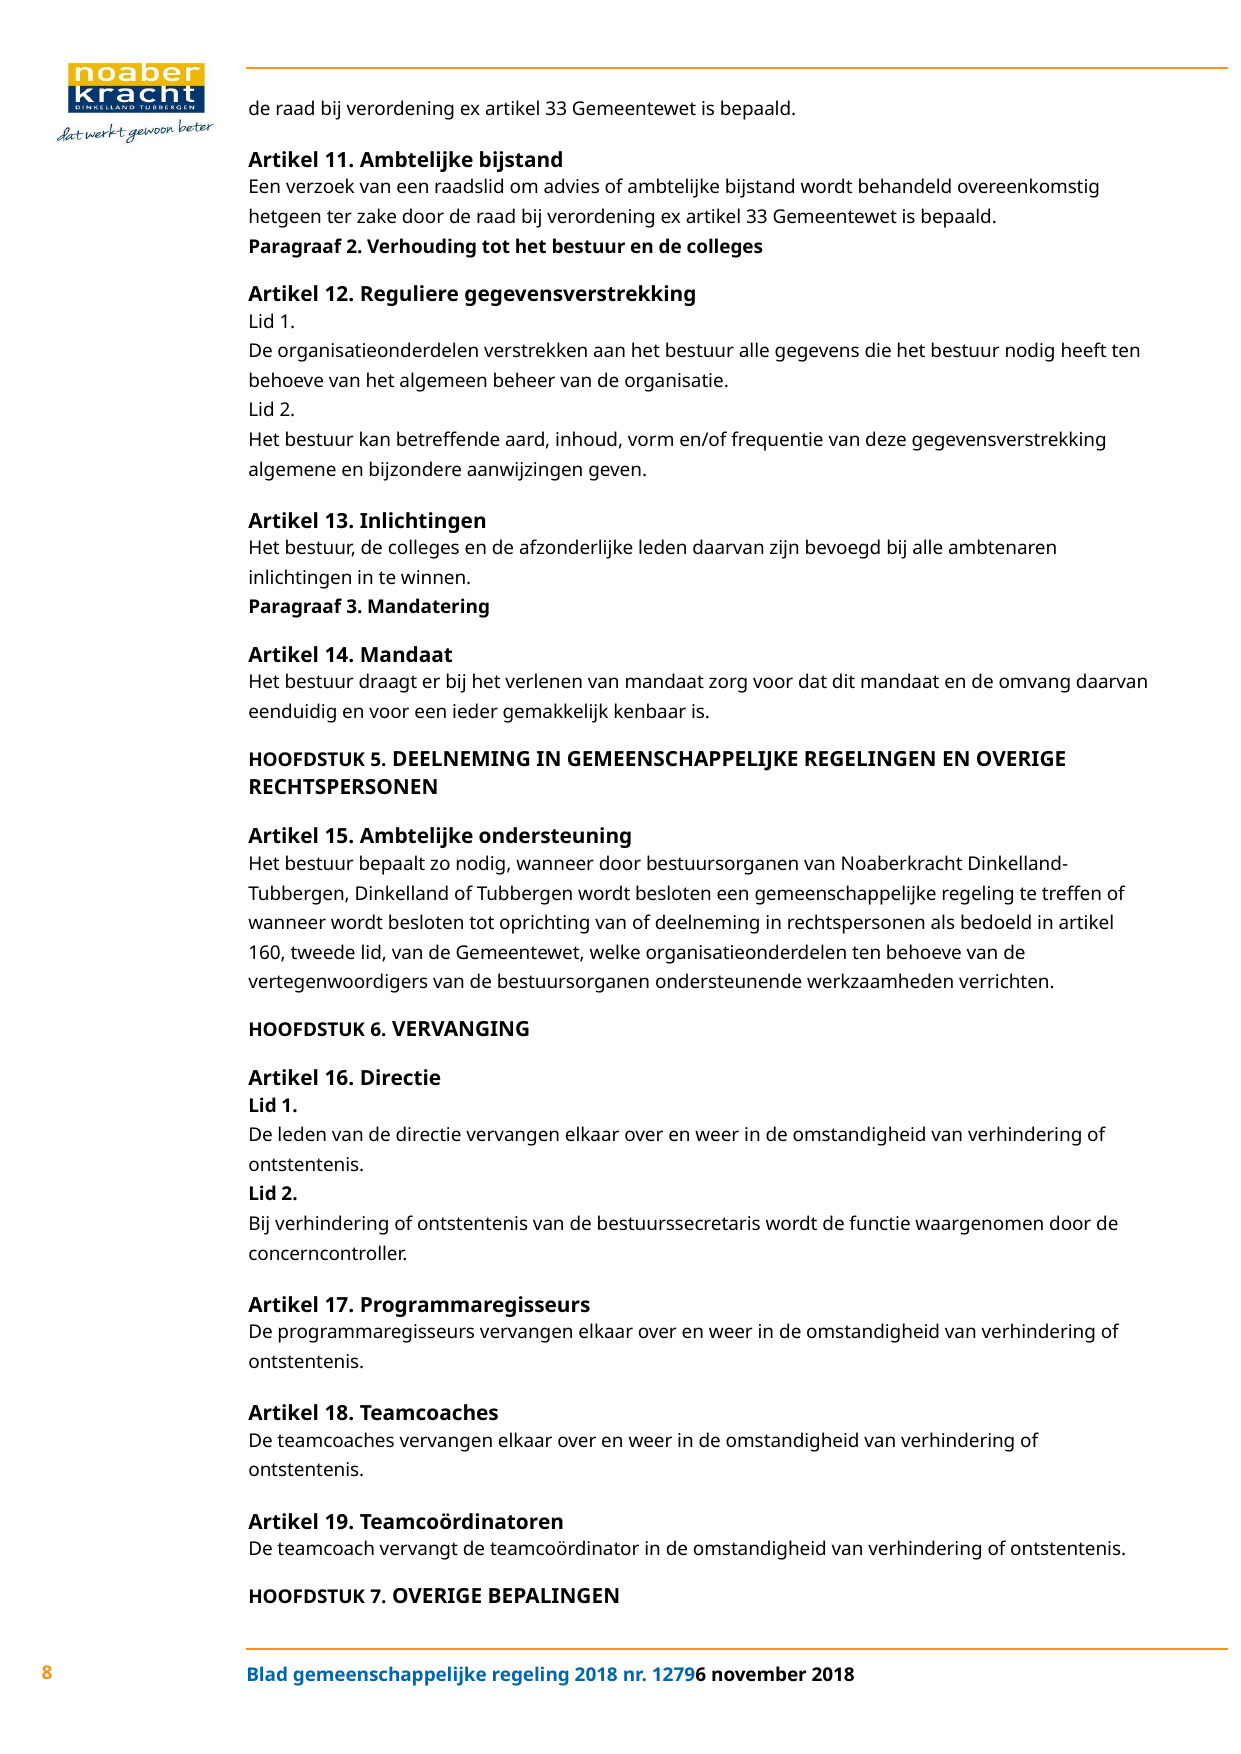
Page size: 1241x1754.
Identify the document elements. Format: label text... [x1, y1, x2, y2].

picture [41, 47, 231, 172]
text De programmaregisseurs vervangen elkaar over en weer in de omstandigheid van verhindering of ontstentenis. [248, 1318, 1152, 1374]
text Lid 2. [248, 1181, 1152, 1206]
text Artikel 12. Reguliere gegevensverstrekking [248, 279, 1152, 308]
text Artikel 18. Teamcoaches [248, 1398, 1152, 1427]
text De leden van de directie vervangen elkaar over en weer in de omstandigheid van verhindering of ontstentenis. [248, 1121, 1152, 1177]
text Lid 1. [248, 308, 1152, 333]
text HOOFDSTUK 6. VERVANGING [248, 1014, 1152, 1042]
text de raad bij verordening ex artikel 33 Gemeentewet is bepaald. [248, 95, 1152, 121]
text Het bestuur, de colleges en de afzonderlijke leden daarvan zijn bevoegd bij alle ambtenaren inlichtingen in te winnen. [248, 534, 1152, 590]
text De teamcoaches vervangen elkaar over en weer in de omstandigheid van verhindering of ontstentenis. [248, 1427, 1152, 1482]
text Het bestuur bepaalt zo nodig, wanneer door bestuursorganen van Noaberkracht Dinkelland-Tubbergen, Dinkelland of Tubbergen wordt besloten een gemeenschappelijke regeling te treffen of wanneer wordt besloten tot oprichting van of deelneming in rechtspersonen als bedoeld in artikel 160, tweede lid, van de Gemeentewet, welke organisatieonderdelen ten behoeve van de vertegenwoordigers van de bestuursorganen ondersteunende werkzaamheden verrichten. [248, 850, 1152, 994]
text Bij verhindering of ontstentenis van de bestuurssecretaris wordt de functie waargenomen door de concerncontroller. [248, 1210, 1152, 1265]
text Lid 1. [248, 1092, 1152, 1117]
text Artikel 15. Ambtelijke ondersteuning [248, 822, 1152, 850]
text Het bestuur kan betreffende aard, inhoud, vorm en/of frequentie van deze gegevensverstrekking algemene en bijzondere aanwijzingen geven. [248, 426, 1152, 481]
text HOOFDSTUK 5. DEELNEMING IN GEMEENSCHAPPELIJKE REGELINGEN EN OVERIGE RECHTSPERSONEN [248, 744, 1152, 801]
text Artikel 11. Ambtelijke bijstand [248, 145, 1152, 174]
text Artikel 17. Programmaregisseurs [248, 1290, 1152, 1318]
text De teamcoach vervangt de teamcoördinator in de omstandigheid van verhindering of ontstentenis. [248, 1535, 1152, 1561]
text De organisatieonderdelen verstrekken aan het bestuur alle gegevens die het bestuur nodig heeft ten behoeve van het algemeen beheer van de organisatie. [248, 337, 1152, 393]
text Artikel 13. Inlichtingen [248, 506, 1152, 534]
text Artikel 14. Mandaat [248, 640, 1152, 669]
text Artikel 19. Teamcoördinatoren [248, 1507, 1152, 1535]
text Het bestuur draagt er bij het verlenen van mandaat zorg voor dat dit mandaat en de omvang daarvan eenduidig en voor een ieder gemakkelijk kenbaar is. [248, 669, 1152, 724]
text Paragraaf 2. Verhouding tot het bestuur en de colleges [248, 233, 1152, 258]
text Lid 2. [248, 397, 1152, 422]
text Een verzoek van een raadslid om advies of ambtelijke bijstand wordt behandeld overeenkomstig hetgeen ter zake door de raad bij verordening ex artikel 33 Gemeentewet is bepaald. [248, 174, 1152, 229]
text HOOFDSTUK 7. OVERIGE BEPALINGEN [248, 1581, 1152, 1609]
text Paragraaf 3. Mandatering [248, 594, 1152, 619]
text Artikel 16. Directie [248, 1063, 1152, 1092]
